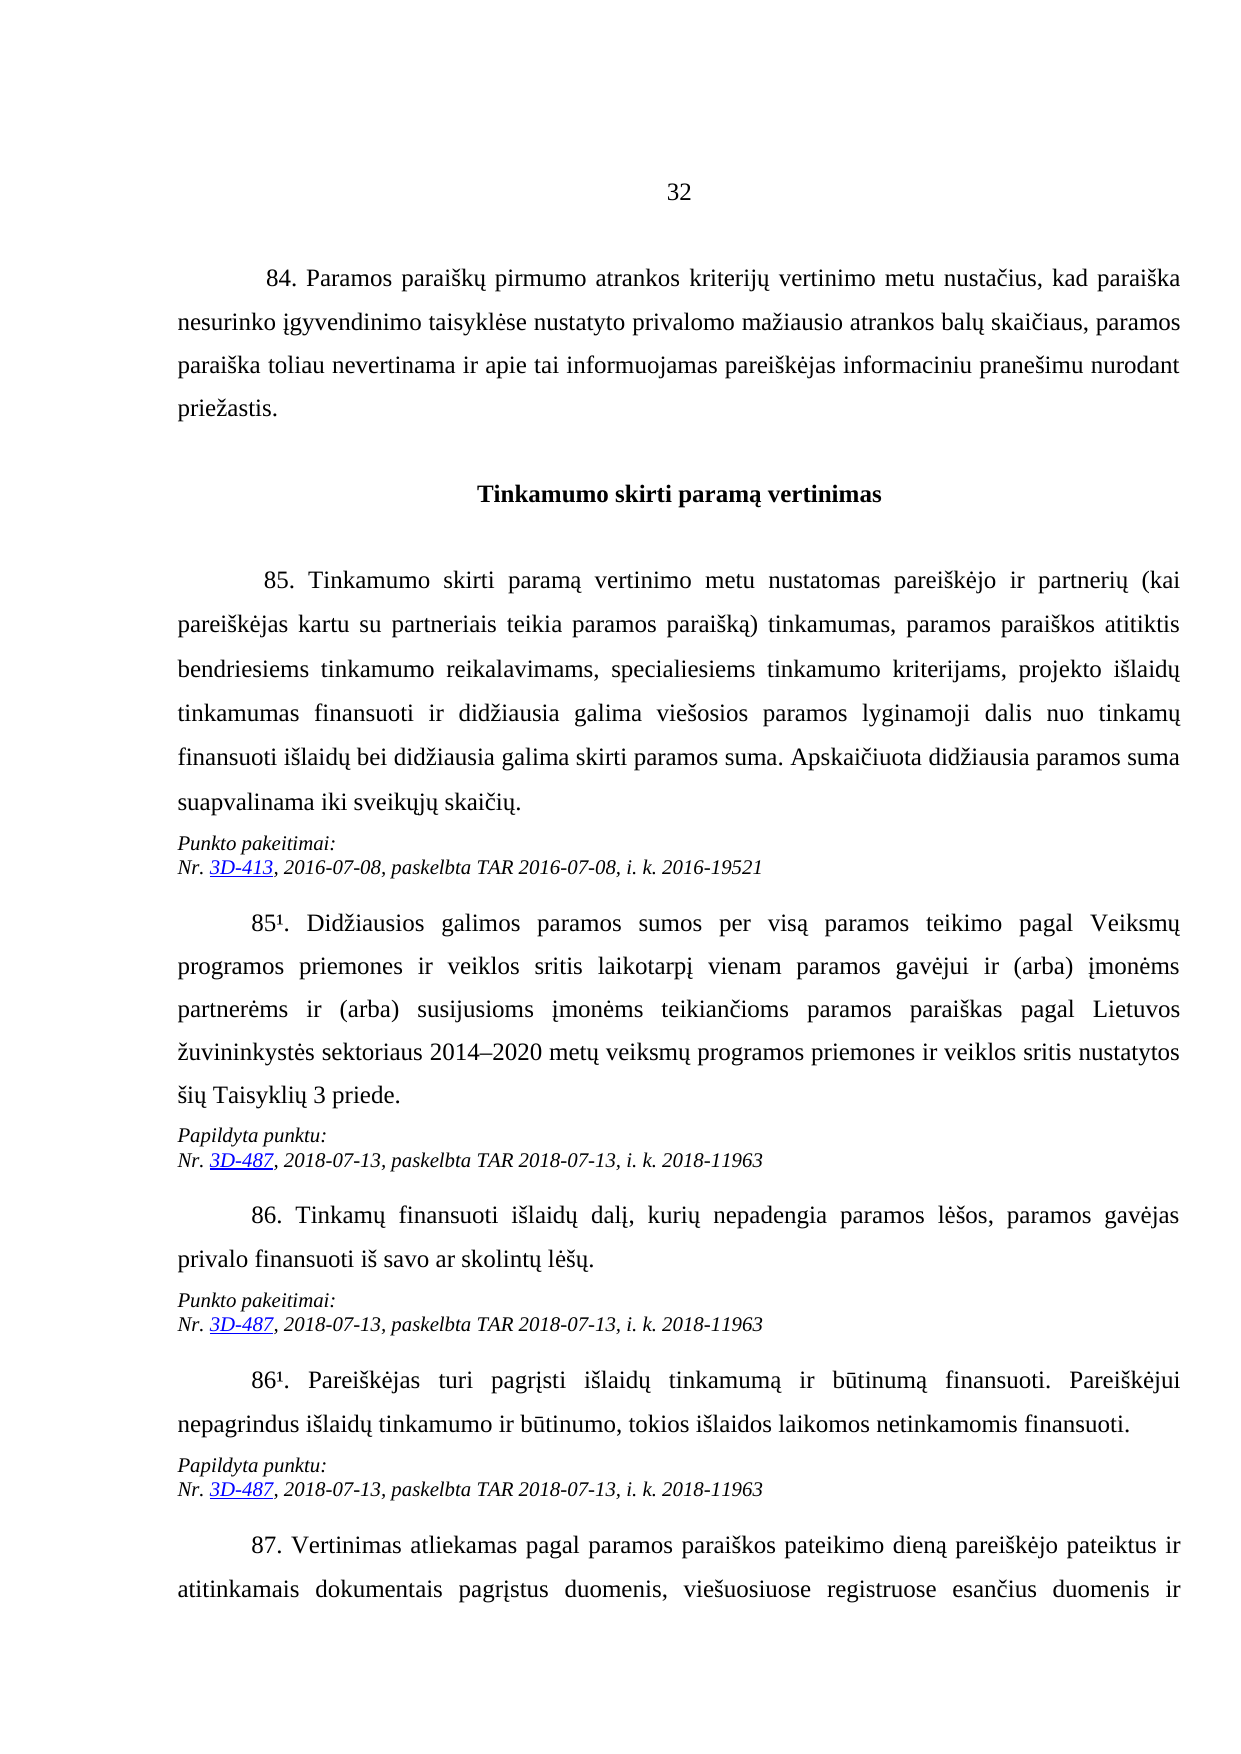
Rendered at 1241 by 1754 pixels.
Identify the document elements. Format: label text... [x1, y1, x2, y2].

text Punkto pakeitimai: [177, 1288, 1181, 1312]
text Nr. 3D-487, 2018-07-13, paskelbta TAR 2018-07-13, i. k. 2018-11963 [177, 1312, 1181, 1336]
text 87. Vertinimas atliekamas pagal paramos paraiškos pateikimo dieną pareiškėjo pateiktus ir atitinkamais dokumentais pagrįstus duomenis, viešuosiuose registruose esančius duomenis ir [177, 1530, 1181, 1603]
text 86. Tinkamų finansuoti išlaidų dalį, kurių nepadengia paramos lėšos, paramos gavėjas privalo finansuoti iš savo ar skolintų lėšų. [177, 1200, 1181, 1273]
text 84. Paramos paraiškų pirmumo atrankos kriterijų vertinimo metu nustačius, kad paraiška nesurinko įgyvendinimo taisyklėse nustatyto privalomo mažiausio atrankos balų skaičiaus, paramos paraiška toliau nevertinama ir apie tai informuojamas pareiškėjas informaciniu pranešimu nurodant priežastis. [177, 263, 1181, 422]
text Papildyta punktu: [177, 1453, 1181, 1477]
text 85. Tinkamumo skirti paramą vertinimo metu nustatomas pareiškėjo ir partnerių (kai pareiškėjas kartu su partneriais teikia paramos paraišką) tinkamumas, paramos paraiškos atitiktis bendriesiems tinkamumo reikalavimams, specialiesiems tinkamumo kriterijams, projekto išlaidų tinkamumas finansuoti ir didžiausia galima viešosios paramos lyginamoji dalis nuo tinkamų finansuoti išlaidų bei didžiausia galima skirti paramos suma. Apskaičiuota didžiausia paramos suma suapvalinama iki sveikųjų skaičių. [177, 565, 1181, 815]
text Nr. 3D-413, 2016-07-08, paskelbta TAR 2016-07-08, i. k. 2016-19521 [177, 855, 1181, 879]
text Punkto pakeitimai: [177, 831, 1181, 855]
text Tinkamumo skirti paramą vertinimas [177, 479, 1181, 508]
text Nr. 3D-487, 2018-07-13, paskelbta TAR 2018-07-13, i. k. 2018-11963 [177, 1147, 1181, 1172]
text 86¹. Pareiškėjas turi pagrįsti išlaidų tinkamumą ir būtinumą finansuoti. Pareiškėjui nepagrindus išlaidų tinkamumo ir būtinumo, tokios išlaidos laikomos netinkamomis finansuoti. [177, 1365, 1181, 1438]
text Nr. 3D-487, 2018-07-13, paskelbta TAR 2018-07-13, i. k. 2018-11963 [177, 1477, 1181, 1501]
text Papildyta punktu: [177, 1123, 1181, 1147]
text 85¹. Didžiausios galimos paramos sumos per visą paramos teikimo pagal Veiksmų programos priemones ir veiklos sritis laikotarpį vienam paramos gavėjui ir (arba) įmonėms partnerėms ir (arba) susijusioms įmonėms teikiančioms paramos paraiškas pagal Lietuvos žuvininkystės sektoriaus 2014–2020 metų veiksmų programos priemones ir veiklos sritis nustatytos šių Taisyklių 3 priede. [177, 908, 1181, 1109]
